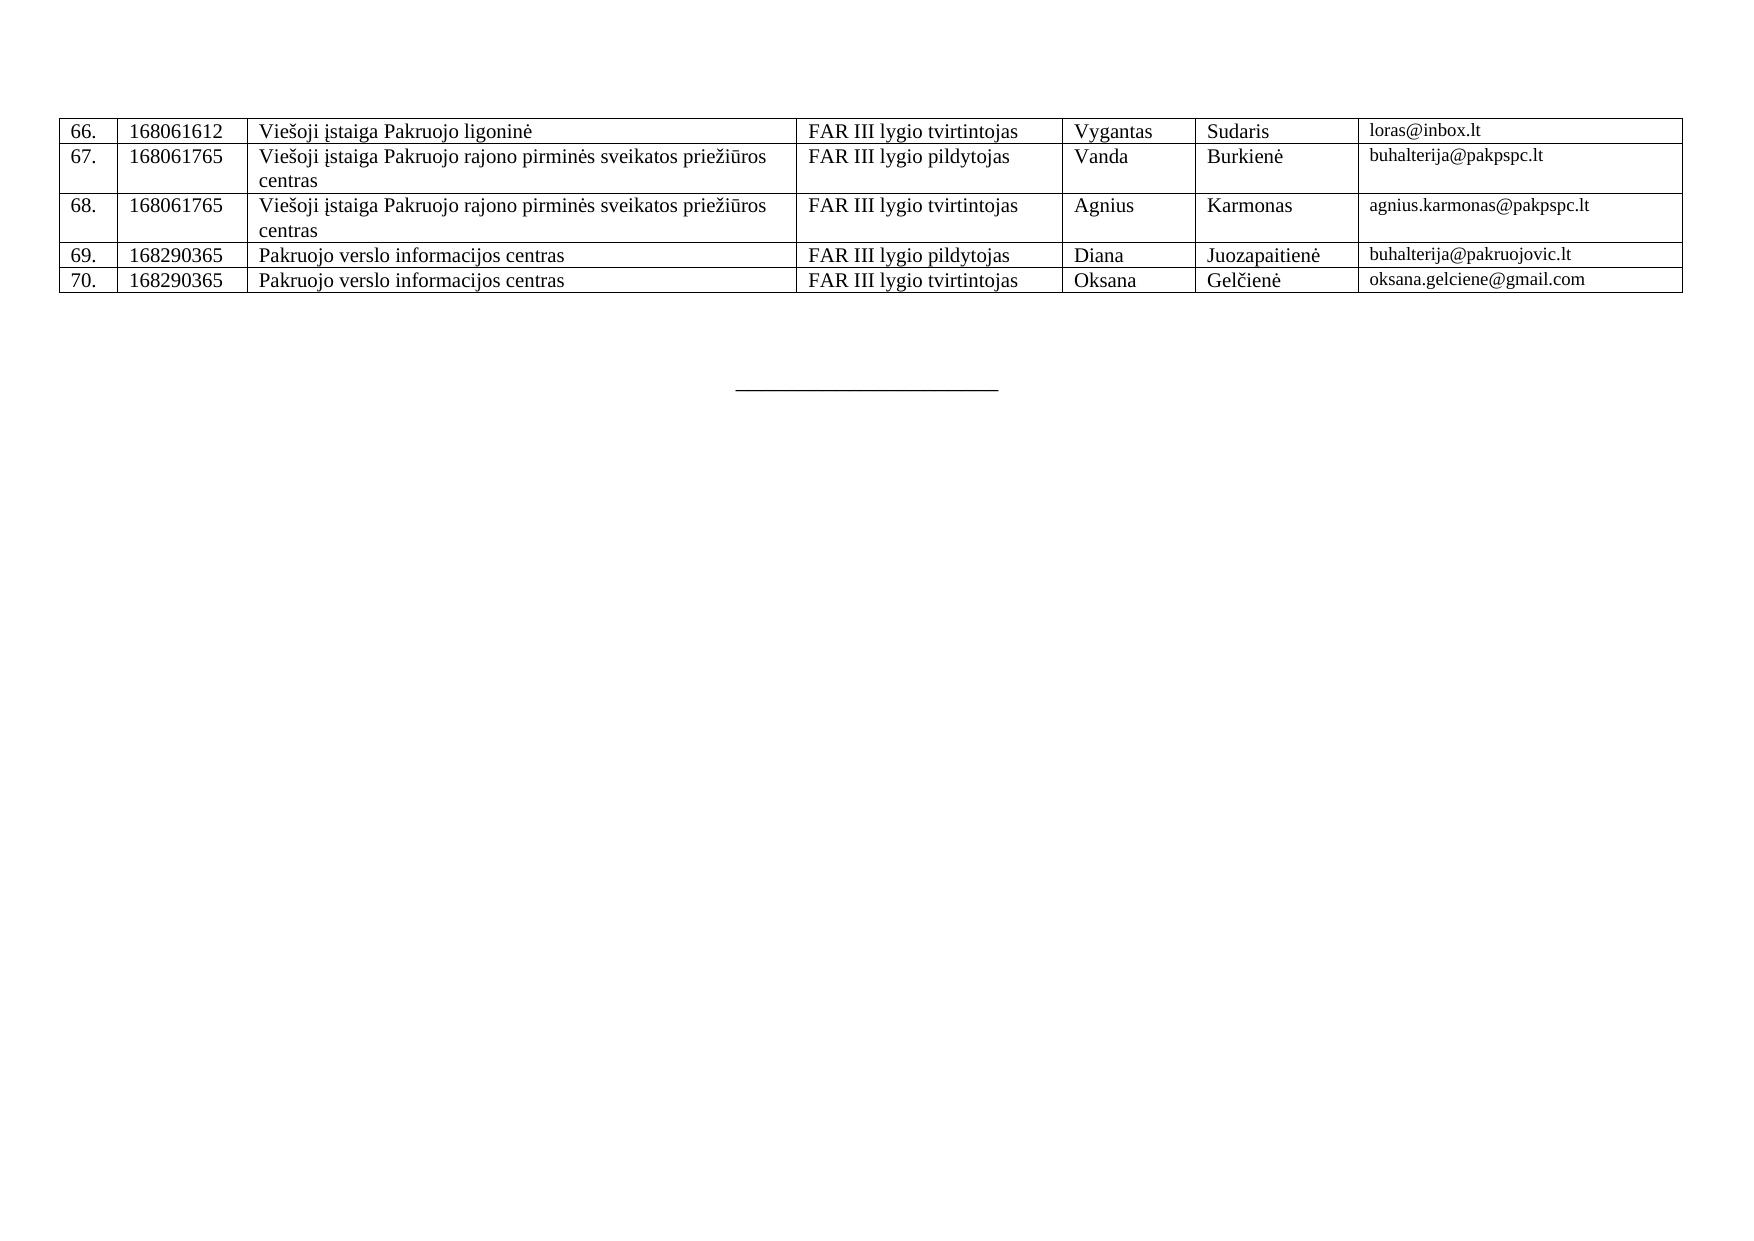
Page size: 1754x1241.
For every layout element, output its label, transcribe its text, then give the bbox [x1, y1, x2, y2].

table_cell Gelčienė [1196, 268, 1358, 292]
table_cell agnius.karmonas@pakpspc.lt [1359, 194, 1682, 242]
table_cell Agnius [1063, 194, 1195, 242]
table_cell Pakruojo verslo informacijos centras [248, 243, 796, 267]
table_cell FAR III lygio tvirtintojas [797, 268, 1062, 292]
table_cell buhalterija@pakruojovic.lt [1359, 243, 1682, 267]
table_cell Viešoji įstaiga Pakruojo rajono pirminės sveikatos priežiūros centras [248, 194, 796, 242]
table_cell Viešoji įstaiga Pakruojo rajono pirminės sveikatos priežiūros centras [248, 144, 796, 192]
table_cell Diana [1063, 243, 1195, 267]
table_cell FAR III lygio pildytojas [797, 243, 1062, 267]
table_cell Viešoji įstaiga Pakruojo ligoninė [248, 119, 796, 143]
table_cell FAR III lygio tvirtintojas [797, 194, 1062, 242]
table_cell 168290365 [118, 268, 247, 292]
table_cell Vygantas [1063, 119, 1195, 143]
table_cell 69. [60, 243, 117, 267]
table_cell 66. [60, 119, 117, 143]
table_cell Oksana [1063, 268, 1195, 292]
table_cell Vanda [1063, 144, 1195, 192]
table_cell Burkienė [1196, 144, 1358, 192]
table_cell 70. [60, 268, 117, 292]
table_cell buhalterija@pakpspc.lt [1359, 144, 1682, 192]
table_cell FAR III lygio pildytojas [797, 144, 1062, 192]
table_cell Juozapaitienė [1196, 243, 1358, 267]
text _____________________ [59, 365, 1695, 394]
table_cell Karmonas [1196, 194, 1358, 242]
table_cell 168061765 [118, 194, 247, 242]
table_cell 168061612 [118, 119, 247, 143]
table_cell oksana.gelciene@gmail.com [1359, 268, 1682, 292]
table_cell 168290365 [118, 243, 247, 267]
table_cell loras@inbox.lt [1359, 119, 1682, 143]
table_cell FAR III lygio tvirtintojas [797, 119, 1062, 143]
table_cell Pakruojo verslo informacijos centras [248, 268, 796, 292]
table_cell 67. [60, 144, 117, 192]
table_cell 68. [60, 194, 117, 242]
table_cell Sudaris [1196, 119, 1358, 143]
table_cell 168061765 [118, 144, 247, 192]
